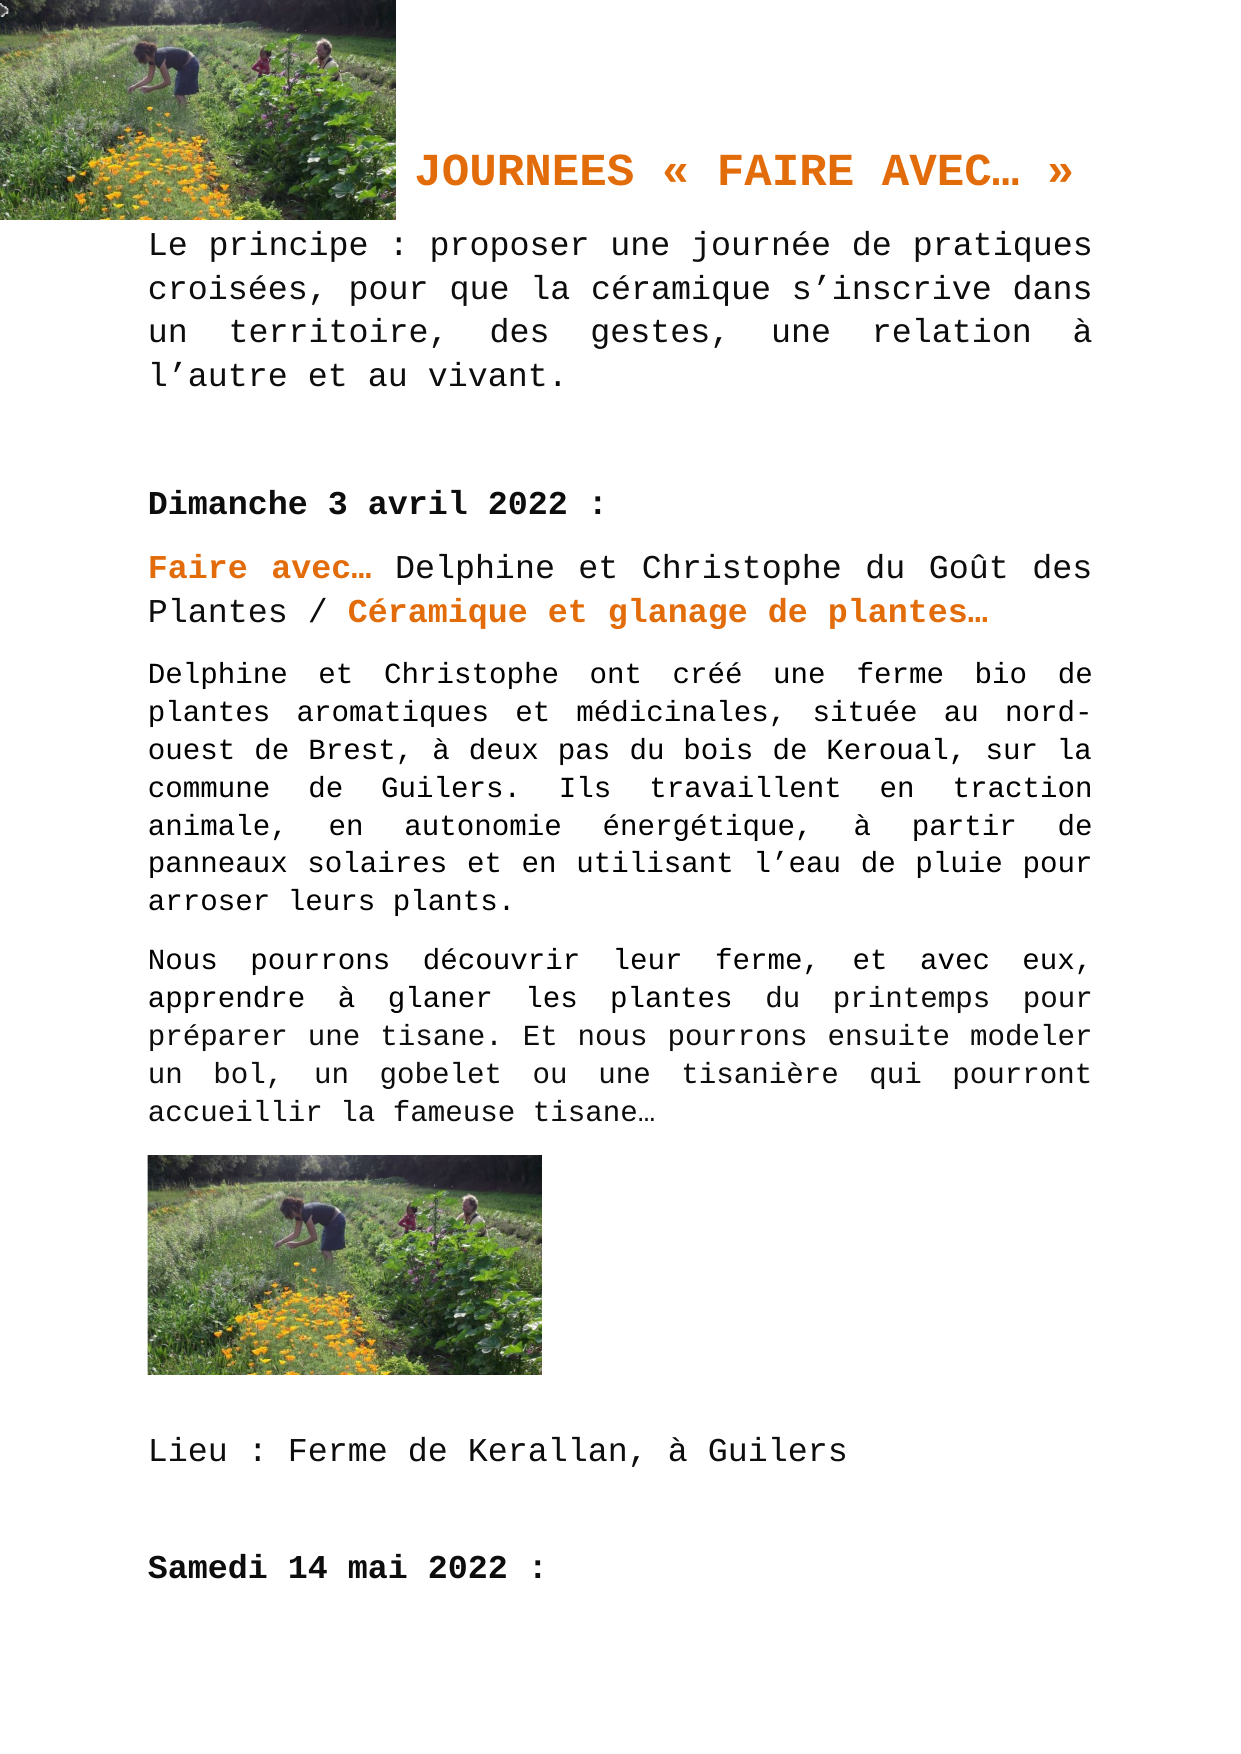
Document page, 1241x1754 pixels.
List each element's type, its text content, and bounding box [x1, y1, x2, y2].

text Lieu : Ferme de Kerallan, à Guilers [148, 1433, 1093, 1471]
text JOURNEES « FAIRE AVEC… » [396, 148, 1093, 199]
text Le principe : proposer une journée de pratiques croisées, pour que la céramique s’inscrive dans un territoire, des gestes, une relation à l’autre et au vivant. [148, 228, 1093, 396]
text Faire avec… Delphine et Christophe du Goût des Plantes / Céramique et glanage de plantes… [148, 551, 1093, 632]
text Delphine et Christophe ont créé une ferme bio de plantes aromatiques et médicinales, située au nord-ouest de Brest, à deux pas du bois de Keroual, sur la commune de Guilers. Ils travaillent en traction animale, en autonomie énergétique, à partir de panneaux solaires et en utilisant l’eau de pluie pour arroser leurs plants. [148, 659, 1093, 919]
text Samedi 14 mai 2022 : [148, 1551, 1093, 1588]
picture [147, 1155, 542, 1375]
text Dimanche 3 avril 2022 : [148, 487, 1093, 525]
text Nous pourrons découvrir leur ferme, et avec eux, apprendre à glaner les plantes du printemps pour préparer une tisane. Et nous pourrons ensuite modeler un bol, un gobelet ou une tisanière qui pourront accueillir la fameuse tisane… [148, 945, 1093, 1130]
picture [0, 0, 396, 220]
